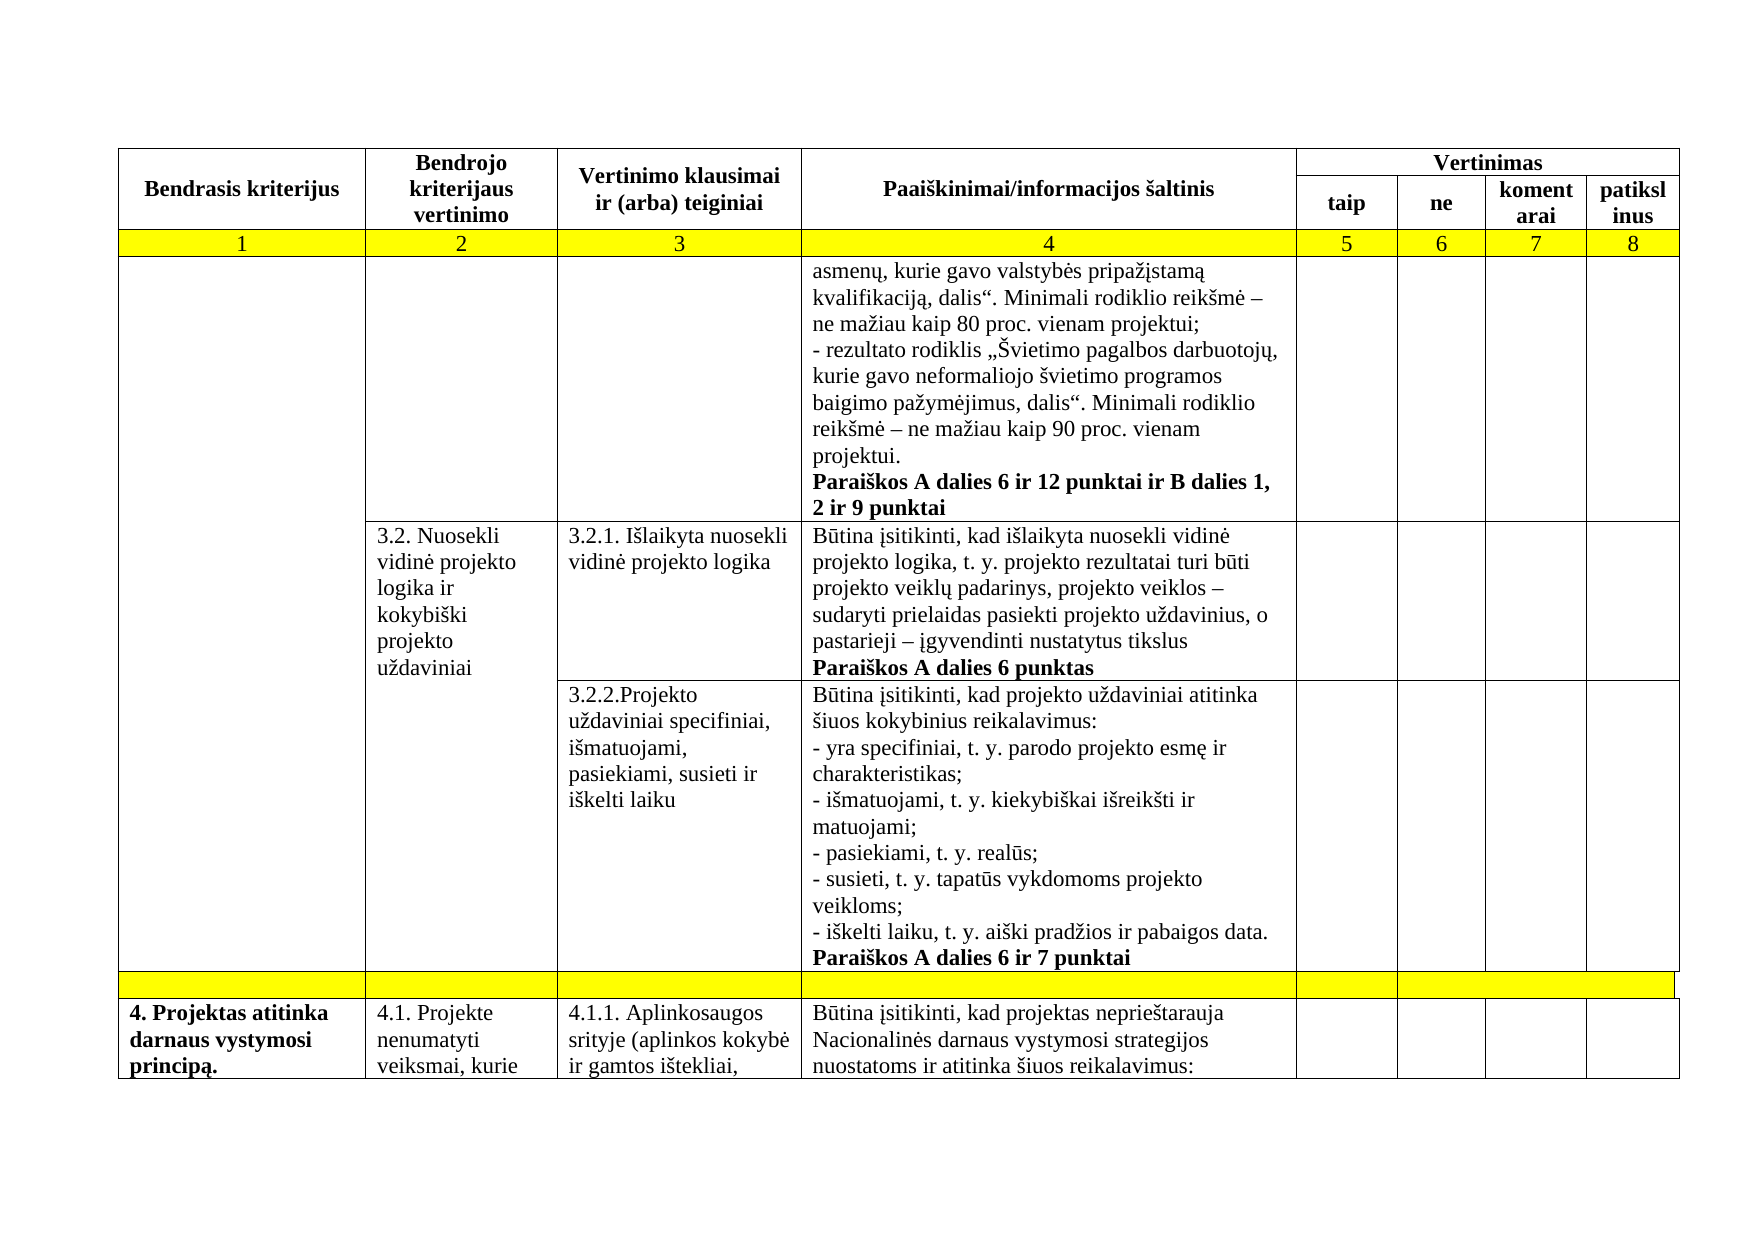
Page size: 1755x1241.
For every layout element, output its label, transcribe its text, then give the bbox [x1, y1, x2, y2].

table_cell 1 [119, 230, 365, 256]
table_cell [1486, 999, 1586, 1078]
table_cell [1486, 522, 1586, 680]
table_cell 8 [1587, 230, 1679, 256]
table_cell 4.1. Projekte nenumatyti veiksmai, kurie [366, 999, 557, 1078]
table_cell [1297, 999, 1397, 1078]
table_cell [1587, 522, 1679, 680]
table_cell [1587, 999, 1679, 1078]
table_cell 5 [1297, 230, 1397, 256]
table_cell [1398, 972, 1674, 998]
table_cell [1587, 257, 1679, 521]
table_cell Būtina įsitikinti, kad projektas neprieštarauja Nacionalinės darnaus vystymosi strategijos nuostatoms ir atitinka šiuos reikalavimus: [802, 999, 1296, 1078]
table_cell asmenų, kurie gavo valstybės pripažįstamą kvalifikaciją, dalis“. Minimali rodiklio reikšmė – ne mažiau kaip 80 proc. vienam projektui; - rezultato rodiklis „Švietimo pagalbos darbuotojų, kurie gavo neformaliojo švietimo programos baigimo pažymėjimus, dalis“. Minimali rodiklio reikšmė – ne mažiau kaip 90 proc. vienam projektui. Paraiškos A dalies 6 ir 12 punktai ir B dalies 1, 2 ir 9 punktai [802, 257, 1296, 521]
table_cell 3 [558, 230, 801, 256]
table_cell 6 [1398, 230, 1485, 256]
table_cell 4 [802, 230, 1296, 256]
table_cell [1297, 972, 1397, 998]
table_cell [119, 972, 365, 998]
table_cell taip [1297, 176, 1397, 229]
table_cell [1587, 681, 1679, 971]
table_cell patikslinus [1587, 176, 1679, 229]
table_cell [1398, 681, 1485, 971]
table_cell Būtina įsitikinti, kad išlaikyta nuosekli vidinė projekto logika, t. y. projekto rezultatai turi būti projekto veiklų padarinys, projekto veiklos – sudaryti prielaidas pasiekti projekto uždavinius, o pastarieji – įgyvendinti nustatytus tikslus Paraiškos A dalies 6 punktas [802, 522, 1296, 680]
table_cell komentarai [1486, 176, 1586, 229]
table_cell [366, 257, 557, 521]
table_cell [1486, 681, 1586, 971]
table_cell [558, 972, 801, 998]
table_cell 4. Projektas atitinka darnaus vystymosi principą. [119, 999, 365, 1078]
table_cell [1398, 522, 1485, 680]
table_cell 4.1.1. Aplinkosaugos srityje (aplinkos kokybė ir gamtos ištekliai, [558, 999, 801, 1078]
table_header Bendrasis kriterijus [119, 149, 365, 229]
table_cell [1398, 257, 1485, 521]
table_cell Būtina įsitikinti, kad projekto uždaviniai atitinka šiuos kokybinius reikalavimus: - yra specifiniai, t. y. parodo projekto esmę ir charakteristikas; - išmatuojami, t. y. kiekybiškai išreikšti ir matuojami; - pasiekiami, t. y. realūs; - susieti, t. y. tapatūs vykdomoms projekto veikloms; - iškelti laiku, t. y. aiški pradžios ir pabaigos data. Paraiškos A dalies 6 ir 7 punktai [802, 681, 1296, 971]
table_cell [1675, 972, 1679, 998]
table_cell 3.2. Nuosekli vidinė projekto logika ir kokybiški projekto uždaviniai [366, 522, 557, 971]
table_cell 2 [366, 230, 557, 256]
table_header Vertinimo klausimai ir (arba) teiginiai [558, 149, 801, 229]
table_cell [1297, 681, 1397, 971]
table_header Paaiškinimai/informacijos šaltinis [802, 149, 1296, 229]
table_cell 7 [1486, 230, 1586, 256]
table_cell 3.2.1. Išlaikyta nuosekli vidinė projekto logika [558, 522, 801, 680]
table_cell [1297, 257, 1397, 521]
table_cell ne [1398, 176, 1485, 229]
table_cell [802, 972, 1296, 998]
table_cell [1398, 999, 1485, 1078]
table_cell [558, 257, 801, 521]
table_header Vertinimas [1297, 149, 1679, 175]
table_header Bendrojo kriterijaus vertinimo aspektai [366, 149, 557, 229]
table_cell [366, 972, 557, 998]
table_cell 3.2.2.Projekto uždaviniai specifiniai, išmatuojami, pasiekiami, susieti ir iškelti laiku [558, 681, 801, 971]
table_cell [119, 257, 365, 971]
table_cell [1297, 522, 1397, 680]
table_cell [1486, 257, 1586, 521]
